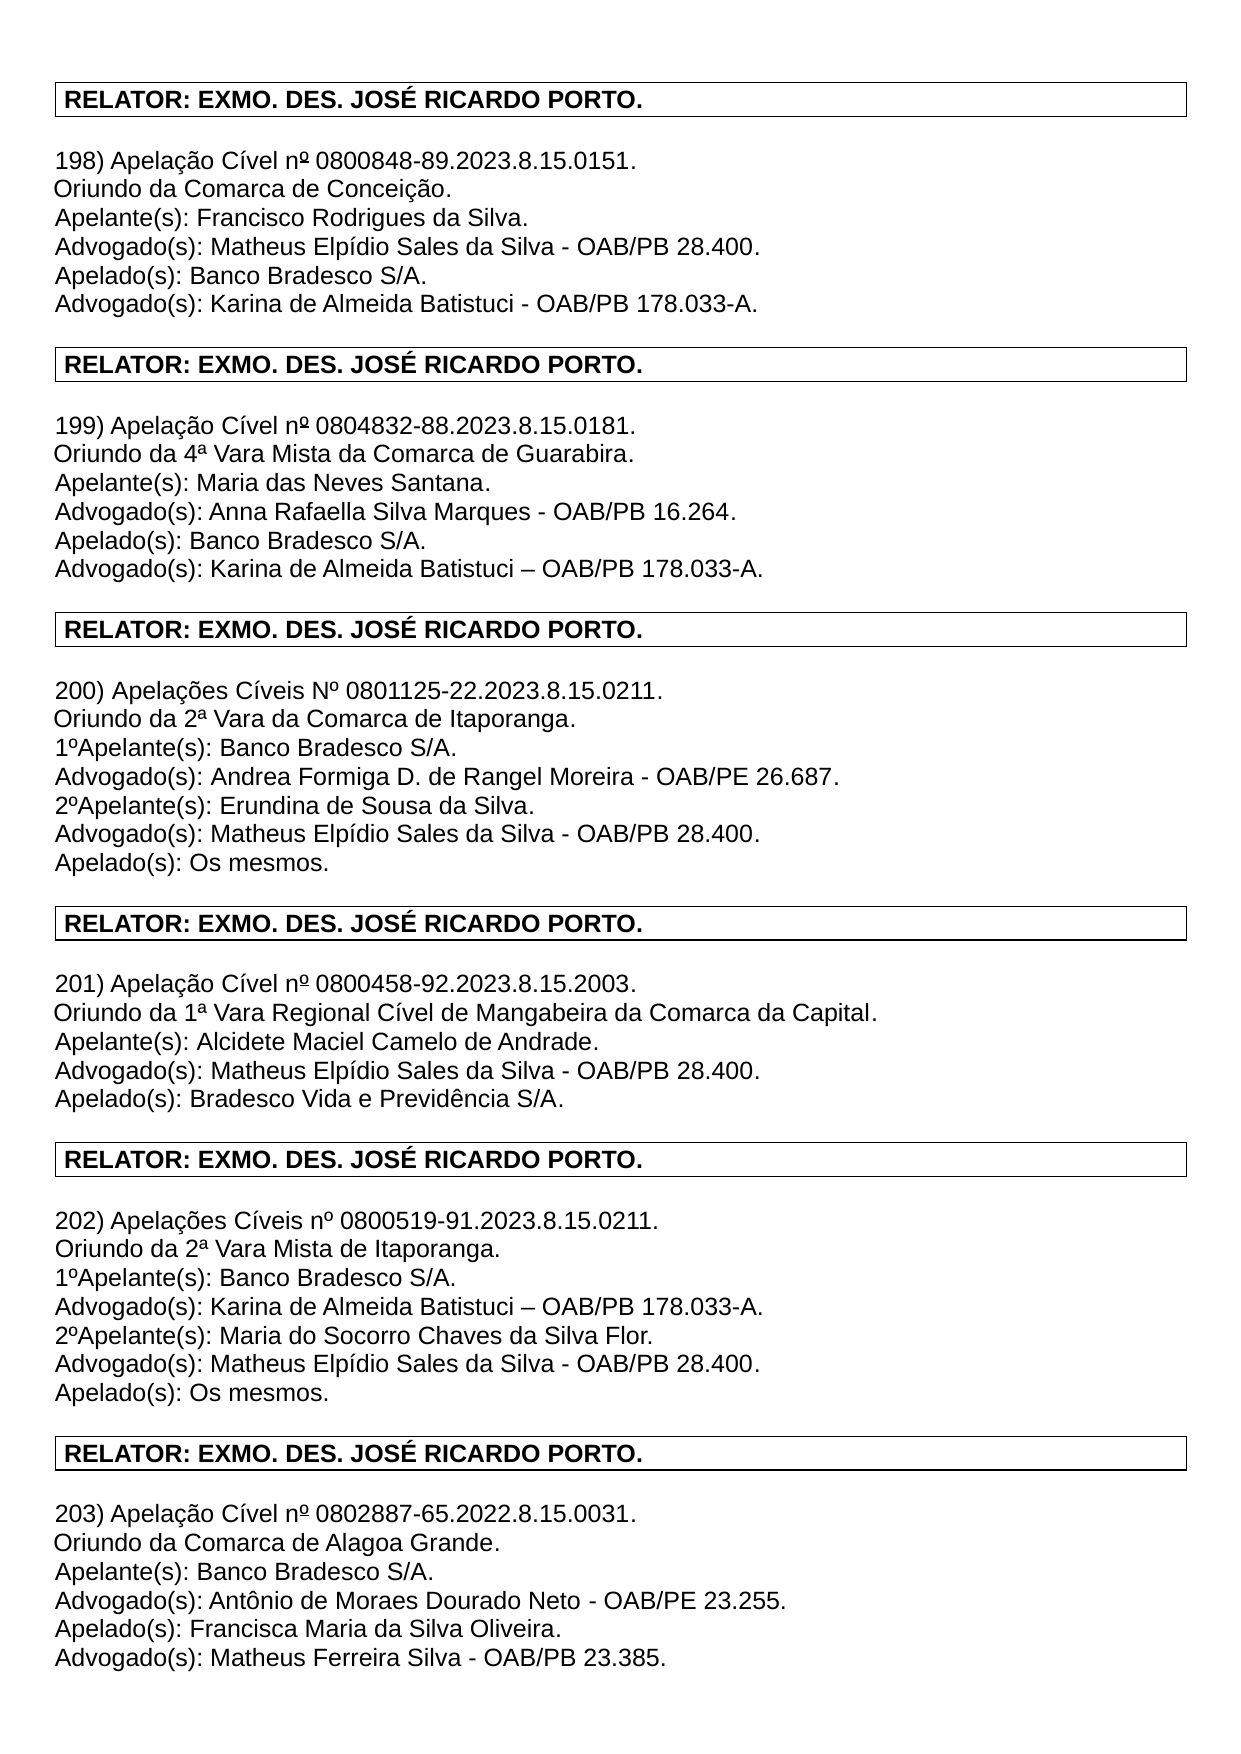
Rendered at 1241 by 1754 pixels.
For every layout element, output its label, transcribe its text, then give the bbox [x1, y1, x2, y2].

text 198) Apelação Cível nº 0800848-89.2023.8.15.0151. [54, 146, 1187, 174]
text Apelante(s): Banco Bradesco S/A. [54, 1557, 1187, 1586]
text 199) Apelação Cível nº 0804832-88.2023.8.15.0181. [54, 411, 1187, 439]
text Oriundo da Comarca de Alagoa Grande. [53, 1528, 1187, 1557]
text RELATOR: EXMO. DES. JOSÉ RICARDO PORTO. [56, 613, 1186, 646]
text RELATOR: EXMO. DES. JOSÉ RICARDO PORTO. [56, 348, 1186, 381]
text 1ºApelante(s): Banco Bradesco S/A. [54, 733, 1187, 762]
text Advogado(s): Matheus Elpídio Sales da Silva - OAB/PB 28.400. [54, 1349, 1187, 1378]
text 200) Apelações Cíveis Nº 0801125-22.2023.8.15.0211. [54, 676, 1187, 704]
text 202) Apelações Cíveis nº 0800519-91.2023.8.15.0211. [54, 1206, 1187, 1234]
text 1ºApelante(s): Banco Bradesco S/A. [54, 1263, 1187, 1292]
text Oriundo da 2ª Vara Mista de Itaporanga. [54, 1234, 1187, 1263]
text Advogado(s): Matheus Ferreira Silva - OAB/PB 23.385. [54, 1643, 1187, 1672]
text 2ºApelante(s): Maria do Socorro Chaves da Silva Flor. [54, 1321, 1187, 1349]
text Apelado(s): Banco Bradesco S/A. [54, 526, 1187, 554]
text RELATOR: EXMO. DES. JOSÉ RICARDO PORTO. [56, 83, 1186, 116]
text Advogado(s): Matheus Elpídio Sales da Silva - OAB/PB 28.400. [54, 232, 1187, 261]
text Apelado(s): Bradesco Vida e Previdência S/A. [54, 1084, 1187, 1113]
text Advogado(s): Matheus Elpídio Sales da Silva - OAB/PB 28.400. [54, 1056, 1187, 1084]
text Advogado(s): Anna Rafaella Silva Marques - OAB/PB 16.264. [54, 497, 1187, 526]
text Apelado(s): Os mesmos. [54, 848, 1187, 877]
text 201) Apelação Cível nº 0800458-92.2023.8.15.2003. [54, 969, 1187, 998]
text Apelado(s): Francisca Maria da Silva Oliveira. [54, 1614, 1187, 1643]
text Oriundo da 4ª Vara Mista da Comarca de Guarabira. [53, 439, 1187, 468]
text 2ºApelante(s): Erundina de Sousa da Silva. [54, 791, 1187, 819]
text RELATOR: EXMO. DES. JOSÉ RICARDO PORTO. [56, 1143, 1186, 1176]
text Apelante(s): Maria das Neves Santana. [54, 468, 1187, 497]
text Advogado(s): Antônio de Moraes Dourado Neto - OAB/PE 23.255. [54, 1586, 1187, 1614]
text Advogado(s): Karina de Almeida Batistuci – OAB/PB 178.033-A. [54, 554, 1187, 583]
text Advogado(s): Karina de Almeida Batistuci - OAB/PB 178.033-A. [54, 289, 1187, 318]
text RELATOR: EXMO. DES. JOSÉ RICARDO PORTO. [56, 1437, 1186, 1469]
text Oriundo da 1ª Vara Regional Cível de Mangabeira da Comarca da Capital. [53, 998, 1187, 1027]
text Apelado(s): Banco Bradesco S/A. [54, 261, 1187, 289]
text Advogado(s): Andrea Formiga D. de Rangel Moreira - OAB/PE 26.687. [54, 762, 1187, 791]
text Oriundo da 2ª Vara da Comarca de Itaporanga. [53, 704, 1187, 733]
text Oriundo da Comarca de Conceição. [53, 174, 1187, 203]
text Apelado(s): Os mesmos. [54, 1378, 1187, 1407]
text 203) Apelação Cível nº 0802887-65.2022.8.15.0031. [54, 1499, 1187, 1528]
text Advogado(s): Karina de Almeida Batistuci – OAB/PB 178.033-A. [54, 1292, 1187, 1321]
text Apelante(s): Francisco Rodrigues da Silva. [54, 203, 1187, 232]
text RELATOR: EXMO. DES. JOSÉ RICARDO PORTO. [56, 907, 1186, 939]
text Apelante(s): Alcidete Maciel Camelo de Andrade. [54, 1027, 1187, 1056]
text Advogado(s): Matheus Elpídio Sales da Silva - OAB/PB 28.400. [54, 819, 1187, 848]
